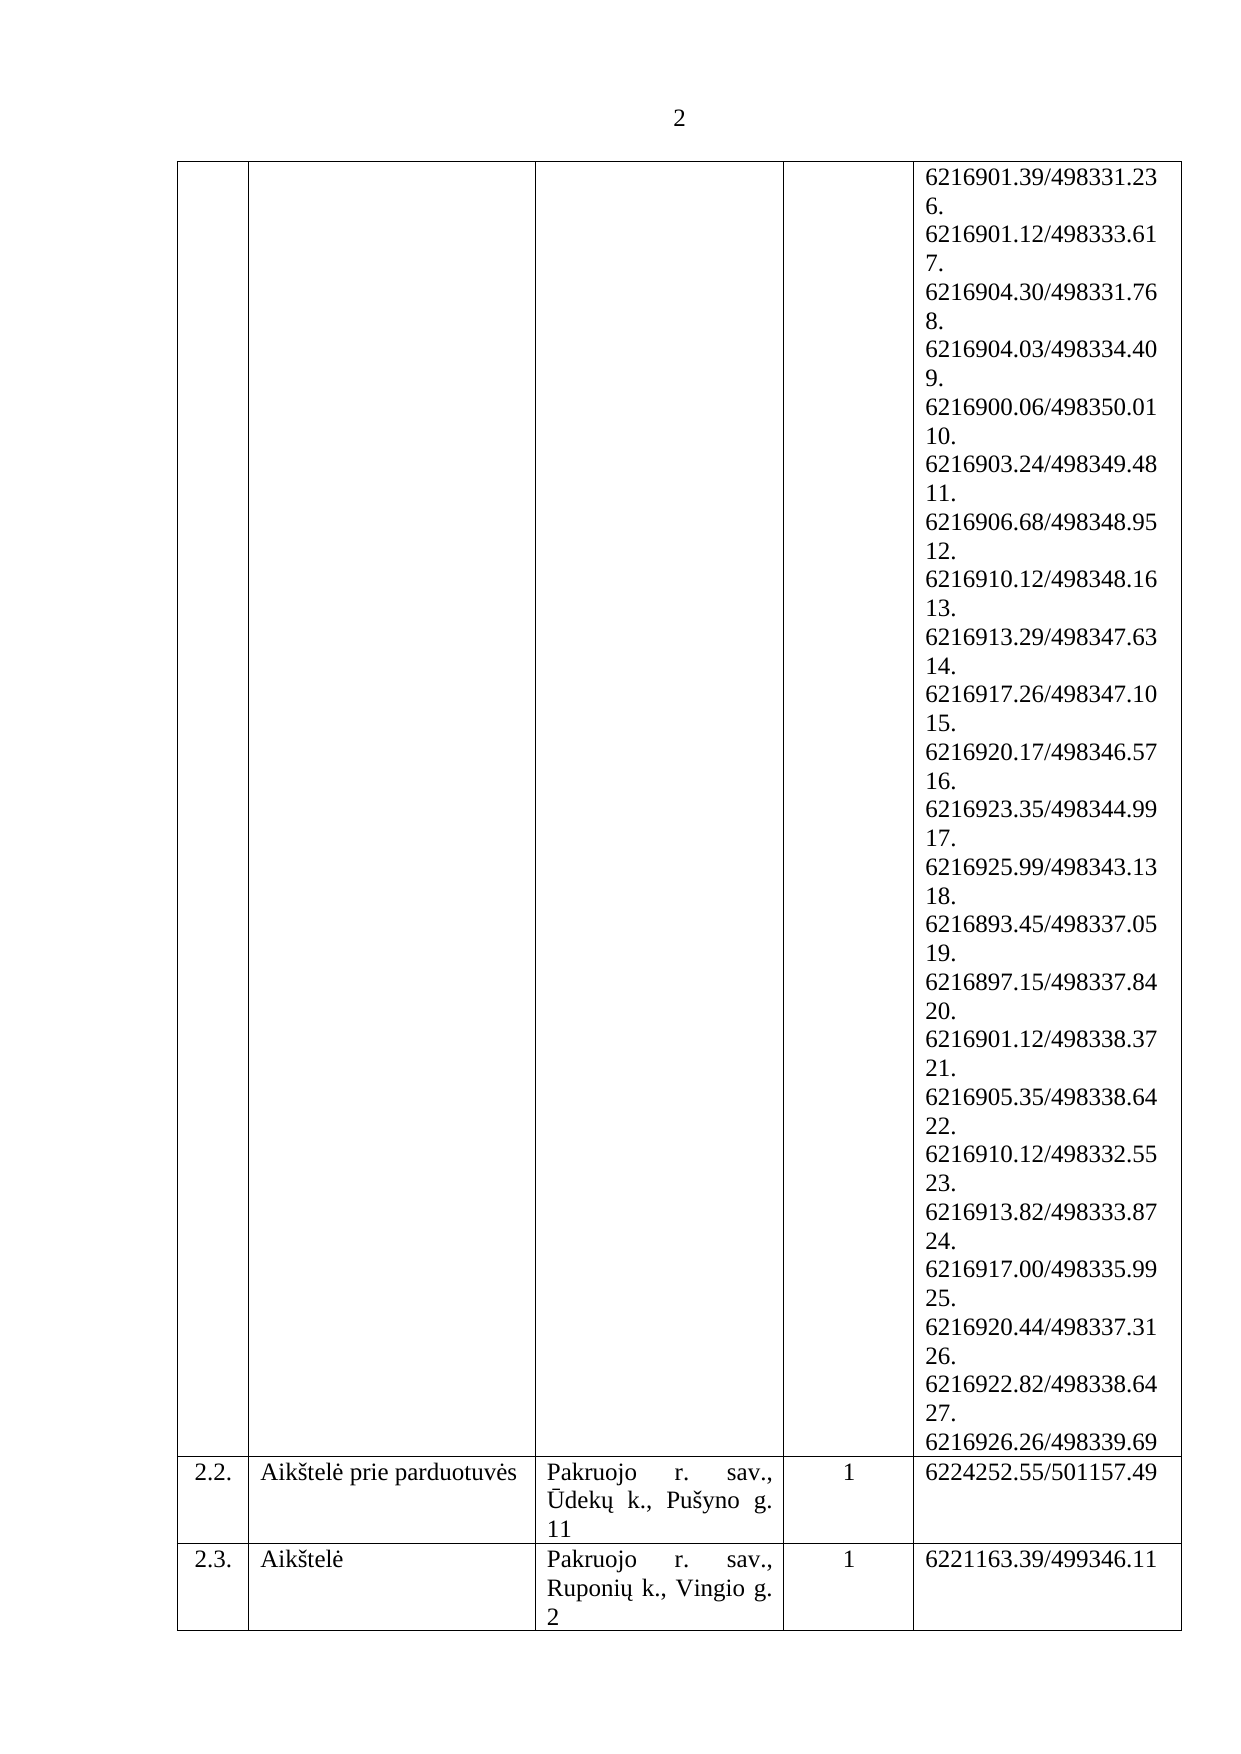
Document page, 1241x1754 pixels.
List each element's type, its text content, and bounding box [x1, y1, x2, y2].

table_cell 2.3. [178, 1544, 248, 1630]
table_cell [784, 162, 913, 1456]
table_cell Pakruojo r. sav., Ūdekų k., Pušyno g. 11 [536, 1457, 783, 1543]
table_cell [249, 162, 535, 1456]
table_cell 1 [784, 1544, 913, 1630]
table_cell 6216901.39/498331.23 6. 6216901.12/498333.61 7. 6216904.30/498331.76 8. 6216904.03/498334.40 9. 6216900.06/498350.01 10. 6216903.24/498349.48 11. 6216906.68/498348.95 12. 6216910.12/498348.16 13. 6216913.29/498347.63 14. 6216917.26/498347.10 15. 6216920.17/498346.57 16. 6216923.35/498344.99 17. 6216925.99/498343.13 18. 6216893.45/498337.05 19. 6216897.15/498337.84 20. 6216901.12/498338.37 21. 6216905.35/498338.64 22. 6216910.12/498332.55 23. 6216913.82/498333.87 24. 6216917.00/498335.99 25. 6216920.44/498337.31 26. 6216922.82/498338.64 27. 6216926.26/498339.69 [914, 162, 1181, 1456]
table_cell [536, 162, 783, 1456]
table_cell [178, 162, 248, 1456]
table_cell 6224252.55/501157.49 [914, 1457, 1181, 1543]
table_cell Pakruojo r. sav., Ruponių k., Vingio g. 2 [536, 1544, 783, 1630]
table_cell 2.2. [178, 1457, 248, 1543]
table_cell Aikštelė [249, 1544, 535, 1630]
table_cell 1 [784, 1457, 913, 1543]
table_cell Aikštelė prie parduotuvės [249, 1457, 535, 1543]
table_cell 6221163.39/499346.11 [914, 1544, 1181, 1630]
